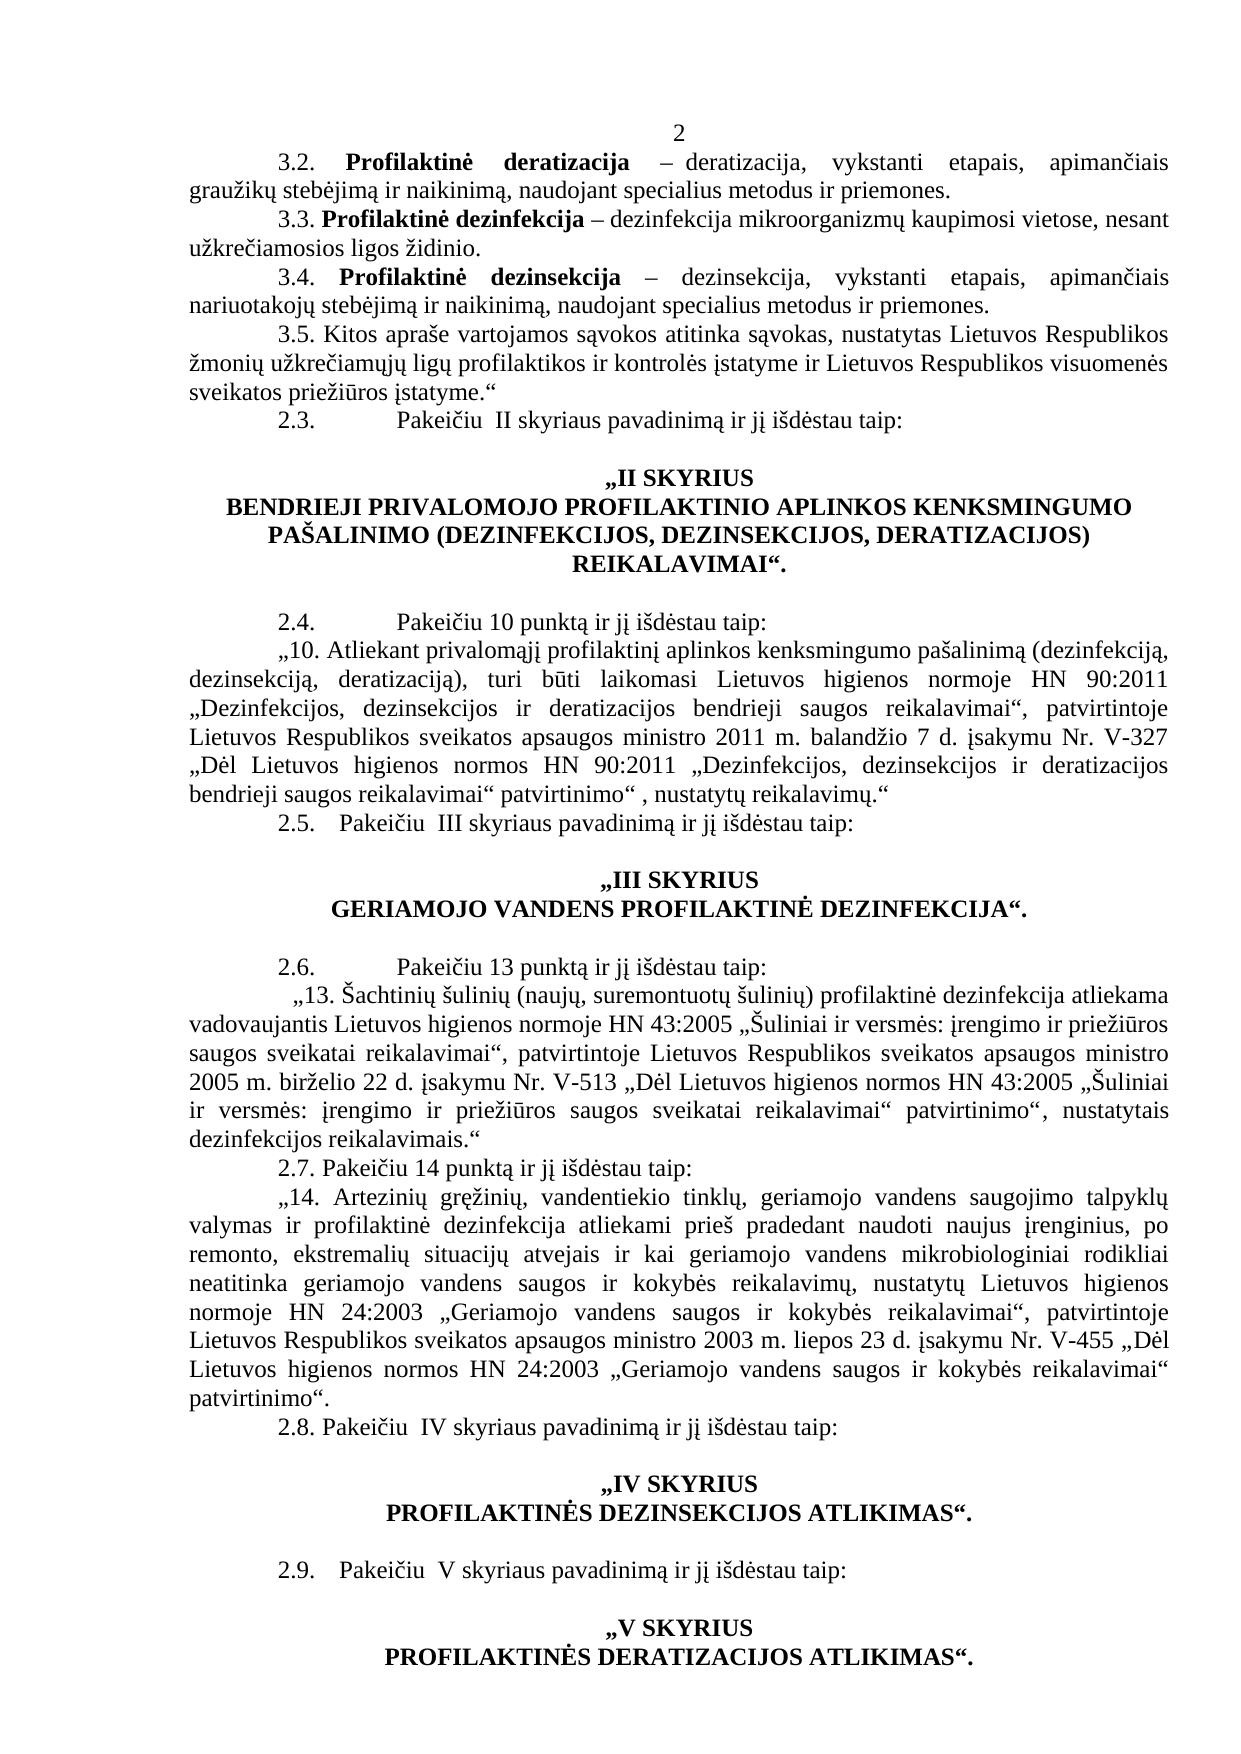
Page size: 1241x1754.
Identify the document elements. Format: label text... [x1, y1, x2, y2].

text 3.3. Profilaktinė dezinfekcija – dezinfekcija mikroorganizmų kaupimosi vietose, nesant užkrečiamosios ligos židinio. [189, 204, 1169, 262]
text „V SKYRIUS [189, 1613, 1169, 1642]
text 3.2. Profilaktinė deratizacija – deratizacija, vykstanti etapais, apimančiais graužikų stebėjimą ir naikinimą, naudojant specialius metodus ir priemones. [189, 147, 1169, 204]
text 3.4. Profilaktinė dezinsekcija – dezinsekcija, vykstanti etapais, apimančiais nariuotakojų stebėjimą ir naikinimą, naudojant specialius metodus ir priemones. [189, 262, 1169, 319]
text „IV SKYRIUS [189, 1469, 1169, 1498]
text PROFILAKTINĖS DEZINSEKCIJOS ATLIKIMAS“. [189, 1498, 1169, 1527]
text 2.4. Pakeičiu 10 punktą ir jį išdėstau taip: [278, 607, 1169, 636]
text 2.8. Pakeičiu IV skyriaus pavadinimą ir jį išdėstau taip: [189, 1412, 1169, 1441]
text „10. Atliekant privalomąjį profilaktinį aplinkos kenksmingumo pašalinimą (dezinfekciją, dezinsekciją, deratizaciją), turi būti laikomasi Lietuvos higienos normoje HN 90:2011 „Dezinfekcijos, dezinsekcijos ir deratizacijos bendrieji saugos reikalavimai“, patvirtintoje Lietuvos Respublikos sveikatos apsaugos ministro 2011 m. balandžio 7 d. įsakymu Nr. V-327 „Dėl Lietuvos higienos normos HN 90:2011 „Dezinfekcijos, dezinsekcijos ir deratizacijos bendrieji saugos reikalavimai“ patvirtinimo“ , nustatytų reikalavimų.“ [189, 636, 1169, 808]
text GERIAMOJO VANDENS PROFILAKTINĖ DEZINFEKCIJA“. [189, 894, 1169, 923]
text BENDRIEJI PRIVALOMOJO PROFILAKTINIO APLINKOS KENKSMINGUMO PAŠALINIMO (DEZINFEKCIJOS, DEZINSEKCIJOS, DERATIZACIJOS) REIKALAVIMAI“. [189, 492, 1169, 578]
text 2.6. Pakeičiu 13 punktą ir jį išdėstau taip: [278, 952, 1169, 981]
text „14. Artezinių gręžinių, vandentiekio tinklų, geriamojo vandens saugojimo talpyklų valymas ir profilaktinė dezinfekcija atliekami prieš pradedant naudoti naujus įrenginius, po remonto, ekstremalių situacijų atvejais ir kai geriamojo vandens mikrobiologiniai rodikliai neatitinka geriamojo vandens saugos ir kokybės reikalavimų, nustatytų Lietuvos higienos normoje HN 24:2003 „Geriamojo vandens saugos ir kokybės reikalavimai“, patvirtintoje Lietuvos Respublikos sveikatos apsaugos ministro 2003 m. liepos 23 d. įsakymu Nr. V-455 „Dėl Lietuvos higienos normos HN 24:2003 „Geriamojo vandens saugos ir kokybės reikalavimai“ patvirtinimo“. [189, 1182, 1169, 1412]
text 2.9. Pakeičiu V skyriaus pavadinimą ir jį išdėstau taip: [189, 1556, 1169, 1584]
text „13. Šachtinių šulinių (naujų, suremontuotų šulinių) profilaktinė dezinfekcija atliekama vadovaujantis Lietuvos higienos normoje HN 43:2005 „Šuliniai ir versmės: įrengimo ir priežiūros saugos sveikatai reikalavimai“, patvirtintoje Lietuvos Respublikos sveikatos apsaugos ministro 2005 m. birželio 22 d. įsakymu Nr. V-513 „Dėl Lietuvos higienos normos HN 43:2005 „Šuliniai ir versmės: įrengimo ir priežiūros saugos sveikatai reikalavimai“ patvirtinimo“, nustatytais dezinfekcijos reikalavimais.“ [189, 981, 1169, 1153]
text 2.3. Pakeičiu II skyriaus pavadinimą ir jį išdėstau taip: [278, 406, 1169, 434]
text PROFILAKTINĖS DERATIZACIJOS ATLIKIMAS“. [189, 1642, 1169, 1671]
text „III SKYRIUS [189, 866, 1169, 894]
text „II SKYRIUS [189, 463, 1169, 492]
text 2.7. Pakeičiu 14 punktą ir jį išdėstau taip: [189, 1153, 1169, 1182]
text 3.5. Kitos apraše vartojamos sąvokos atitinka sąvokas, nustatytas Lietuvos Respublikos žmonių užkrečiamųjų ligų profilaktikos ir kontrolės įstatyme ir Lietuvos Respublikos visuomenės sveikatos priežiūros įstatyme.“ [189, 319, 1169, 406]
text 2.5. Pakeičiu III skyriaus pavadinimą ir jį išdėstau taip: [189, 808, 1169, 837]
